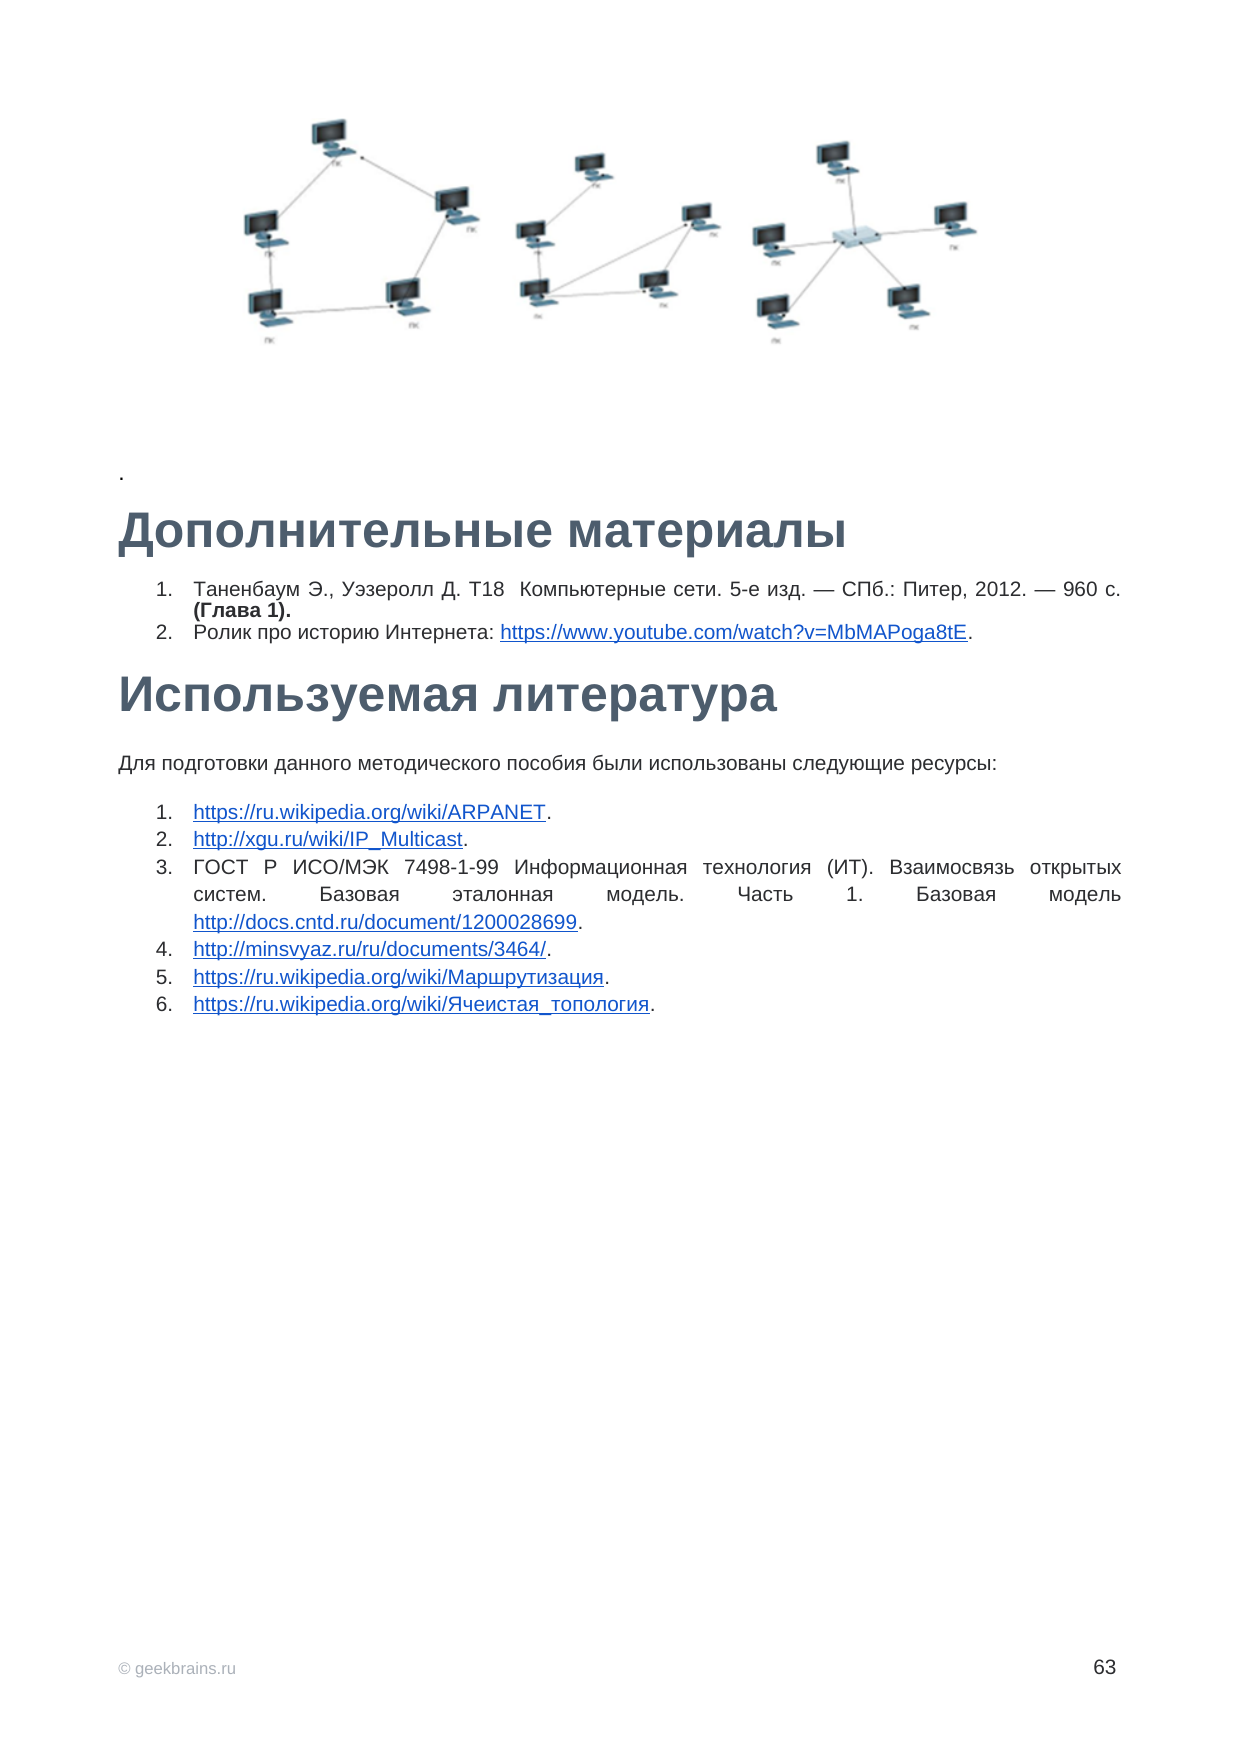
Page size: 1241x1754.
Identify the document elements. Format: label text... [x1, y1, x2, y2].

text Для подготовки данного методического пособия были использованы следующие ресурсы: [118, 751, 1122, 775]
list https://ru.wikipedia.org/wiki/ARPANET. [156, 799, 1122, 823]
subtitle Дополнительные материалы [118, 506, 1122, 558]
list http://xgu.ru/wiki/IP_Multicast. [156, 827, 1122, 851]
list Ролик про историю Интернета: https://www.youtube.com/watch?v=MbMAPoga8tE. [156, 622, 1122, 643]
list Таненбаум Э., Уэзеролл Д. Т18 Компьютерные сети. 5-е изд. — СПб.: Питер, 2012. — 960 с. (Глава 1). [156, 579, 1122, 622]
list https://ru.wikipedia.org/wiki/Ячеистая_топология. [156, 992, 1122, 1016]
list ГОСТ Р ИСО/МЭК 7498-1-99 Информационная технология (ИТ). Взаимосвязь открытых систем. Базовая эталонная модель. Часть 1. Базовая модель http://docs.cntd.ru/document/1200028699. [156, 854, 1122, 933]
picture [226, 118, 1014, 377]
list https://ru.wikipedia.org/wiki/Маршрутизация. [156, 964, 1122, 988]
subtitle Используемая литература [118, 664, 1122, 722]
list http://minsvyaz.ru/ru/documents/3464/. [156, 937, 1122, 961]
text . [118, 462, 1122, 485]
